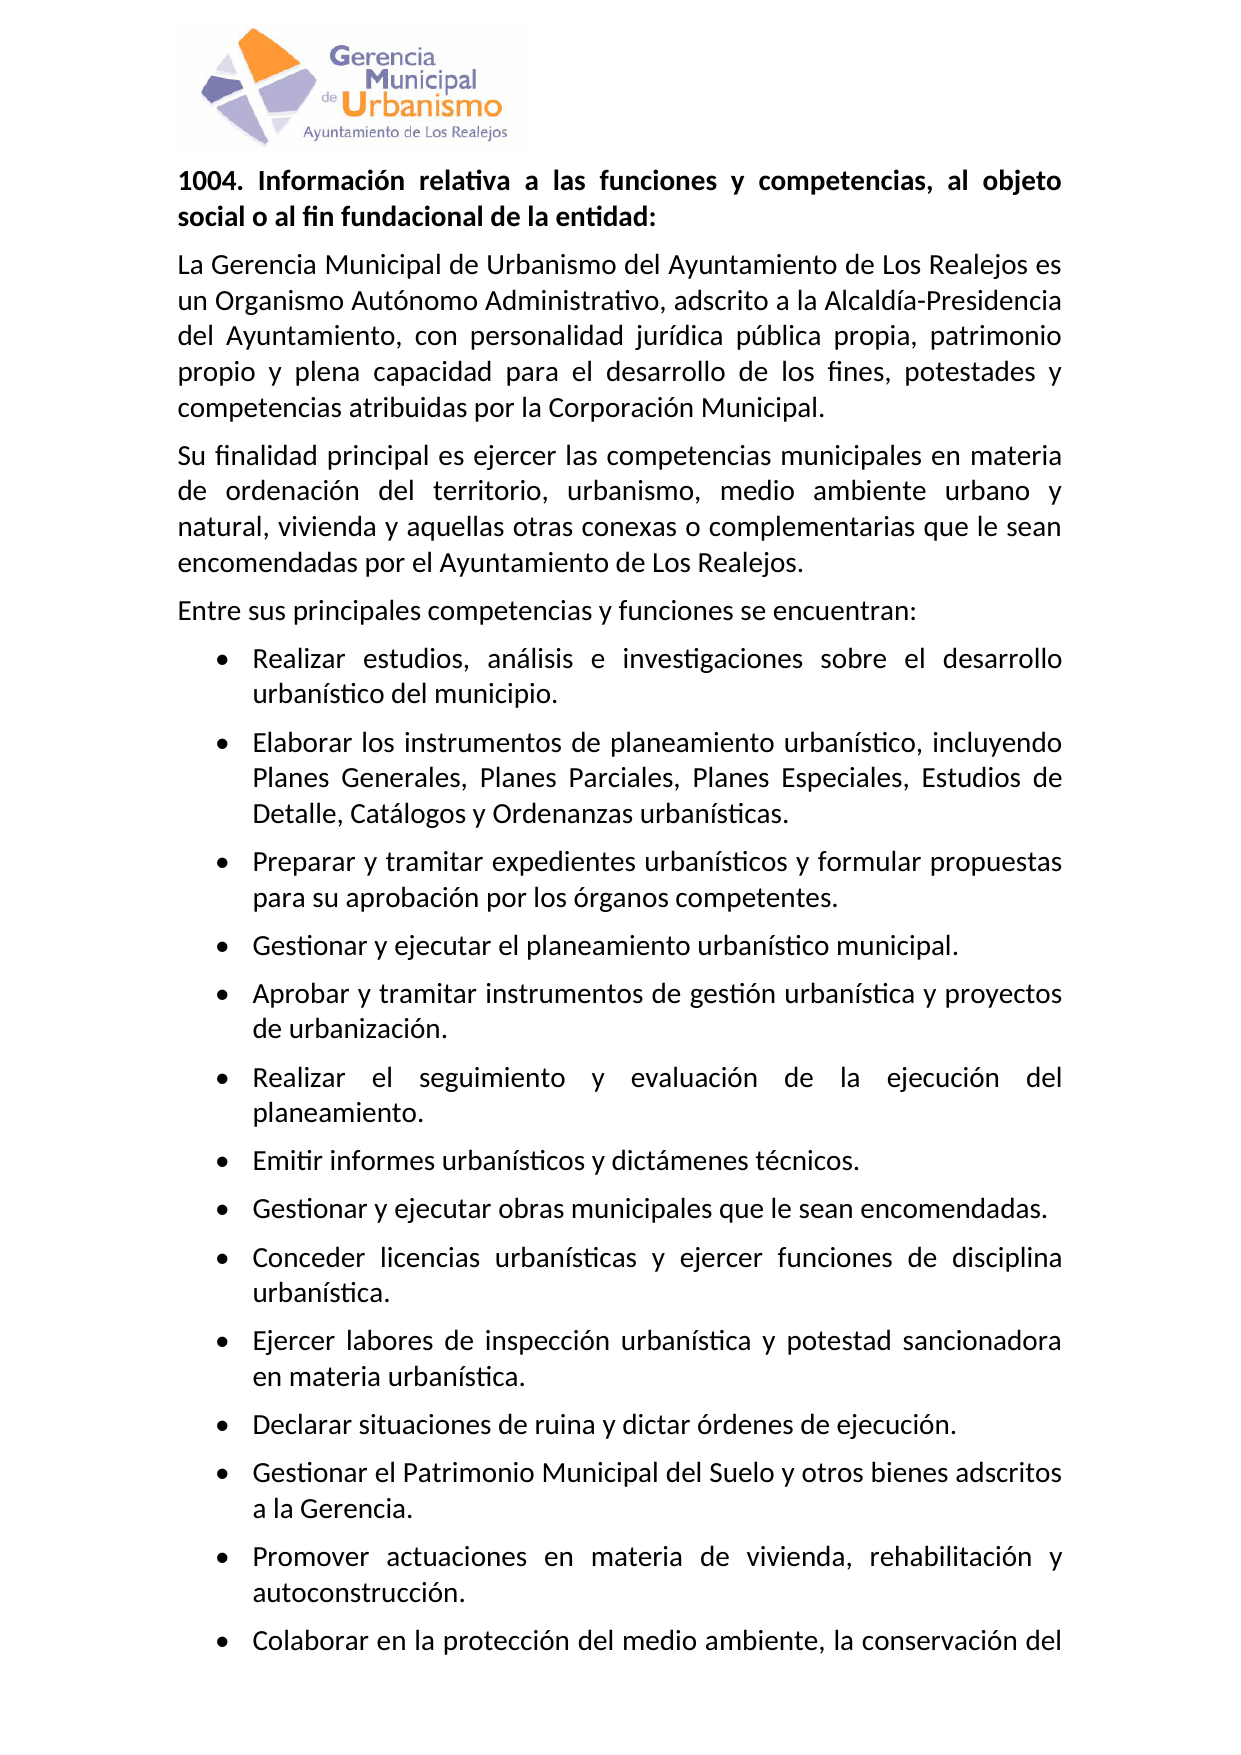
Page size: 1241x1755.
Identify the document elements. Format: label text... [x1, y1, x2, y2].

text Su finalidad principal es ejercer las competencias municipales en materia de ordenación del territorio, urbanismo, medio ambiente urbano y natural, vivienda y aquellas otras conexas o complementarias que le sean encomendadas por el Ayuntamiento de Los Realejos. [177, 437, 1063, 579]
list Colaborar en la protección del medio ambiente, la conservación del [215, 1622, 1063, 1657]
text Entre sus principales competencias y funciones se encuentran: [177, 592, 1063, 627]
list Promover actuaciones en materia de vivienda, rehabilitación y autoconstrucción. [215, 1538, 1063, 1609]
list Realizar el seguimiento y evaluación de la ejecución del planeamiento. [215, 1059, 1063, 1130]
list Ejercer labores de inspección urbanística y potestad sancionadora en materia urbanística. [215, 1322, 1063, 1394]
list Gestionar el Patrimonio Municipal del Suelo y otros bienes adscritos a la Gerencia. [215, 1454, 1063, 1526]
list Declarar situaciones de ruina y dictar órdenes de ejecución. [215, 1406, 1063, 1442]
list Realizar estudios, análisis e investigaciones sobre el desarrollo urbanístico del municipio. [215, 640, 1063, 711]
list Gestionar y ejecutar obras municipales que le sean encomendadas. [215, 1191, 1063, 1226]
list Gestionar y ejecutar el planeamiento urbanístico municipal. [215, 927, 1063, 962]
list Aprobar y tramitar instrumentos de gestión urbanística y proyectos de urbanización. [215, 975, 1063, 1046]
text 1004. Información relativa a las funciones y competencias, al objeto social o al fin fundacional de la entidad: [177, 162, 1063, 234]
list Elaborar los instrumentos de planeamiento urbanístico, incluyendo Planes Generales, Planes Parciales, Planes Especiales, Estudios de Detalle, Catálogos y Ordenanzas urbanísticas. [215, 724, 1063, 831]
list Emitir informes urbanísticos y dictámenes técnicos. [215, 1142, 1063, 1178]
text La Gerencia Municipal de Urbanismo del Ayuntamiento de Los Realejos es un Organismo Autónomo Administrativo, adscrito a la Alcaldía-Presidencia del Ayuntamiento, con personalidad jurídica pública propia, patrimonio propio y plena capacidad para el desarrollo de los fines, potestades y competencias atribuidas por la Corporación Municipal. [177, 246, 1063, 424]
list Conceder licencias urbanísticas y ejercer funciones de disciplina urbanística. [215, 1239, 1063, 1310]
list Preparar y tramitar expedientes urbanísticos y formular propuestas para su aprobación por los órganos competentes. [215, 843, 1063, 914]
